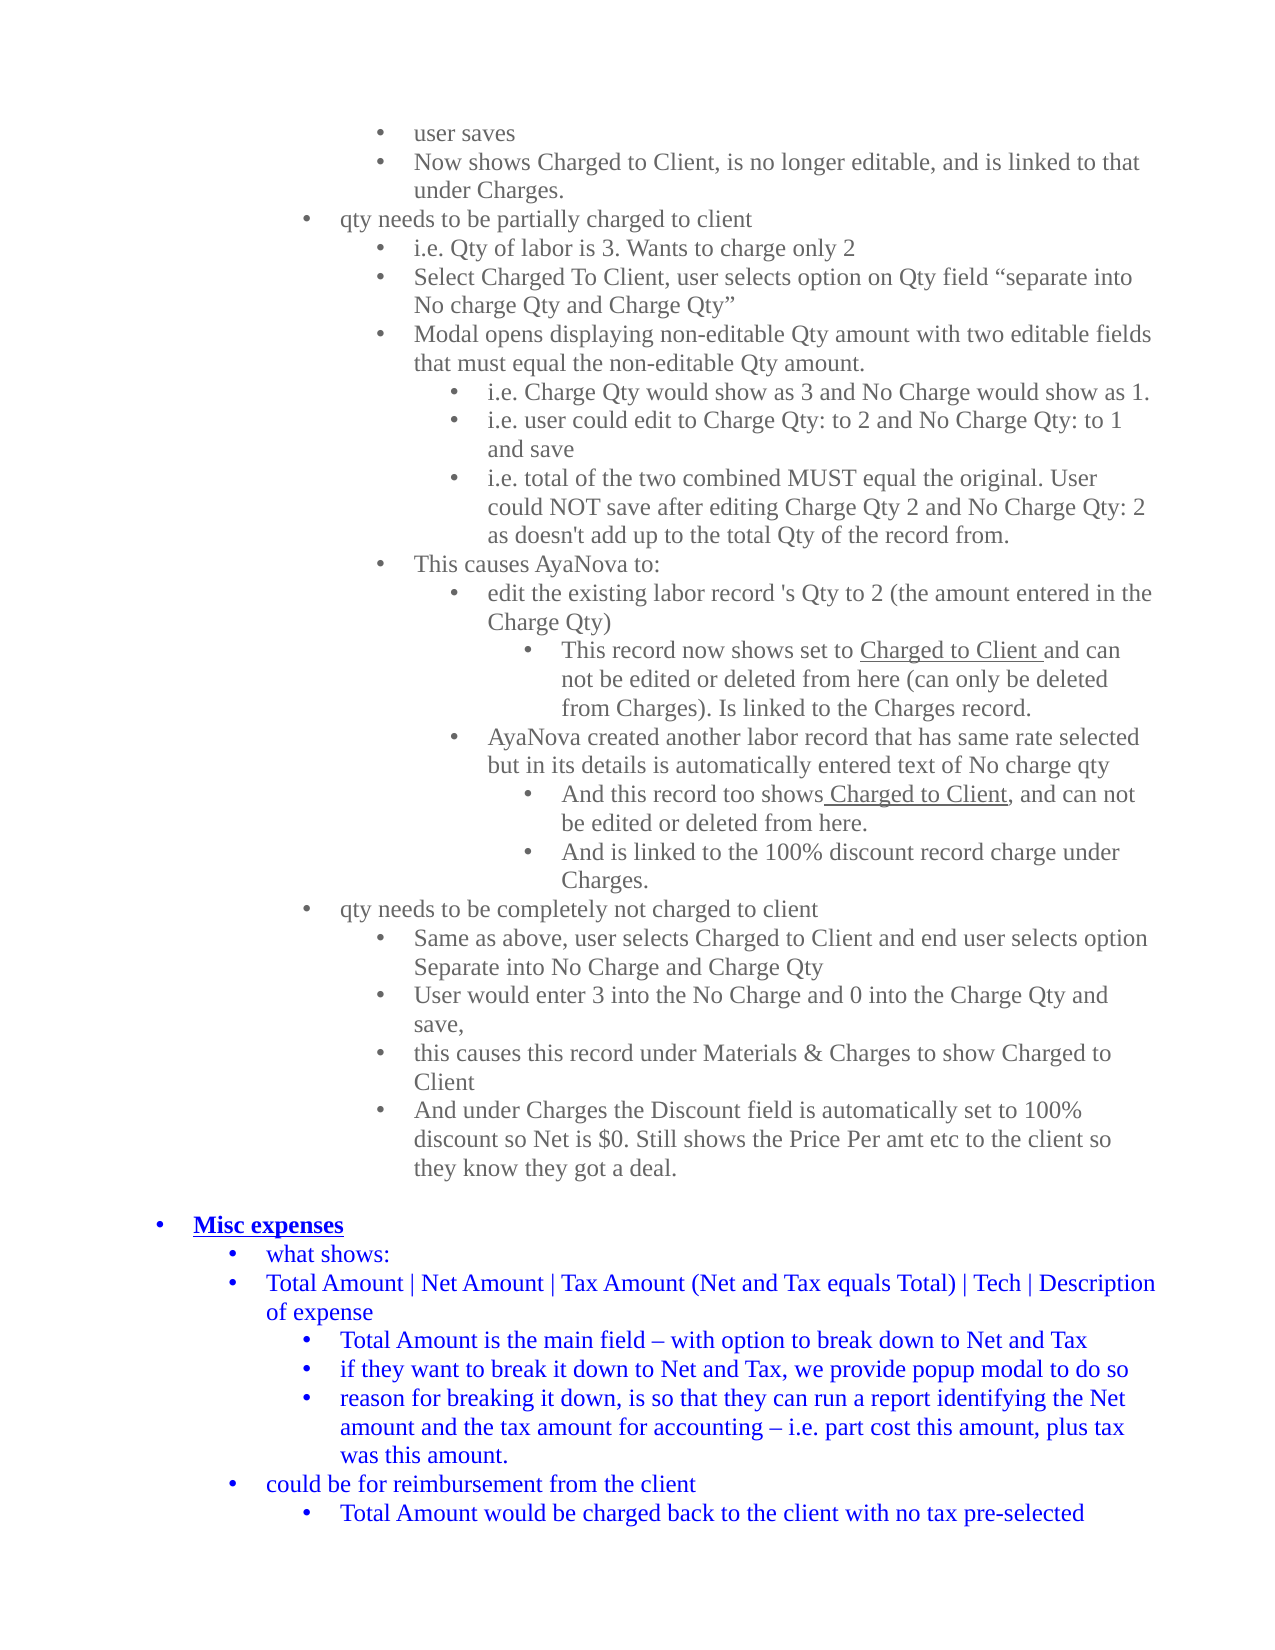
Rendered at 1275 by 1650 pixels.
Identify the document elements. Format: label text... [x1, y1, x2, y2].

list Modal opens displaying non-editable Qty amount with two editable fields that must equal the non-editable Qty amount. [376, 319, 1157, 377]
list if they want to break it down to Net and Tax, we provide popup modal to do so [302, 1354, 1157, 1383]
list could be for reimbursement from the client [228, 1469, 1157, 1498]
list AyaNova created another labor record that has same rate selected but in its details is automatically entered text of No charge qty [450, 722, 1157, 779]
list Total Amount is the main field – with option to break down to Net and Tax [302, 1326, 1157, 1354]
list i.e. user could edit to Charge Qty: to 2 and No Charge Qty: to 1 and save [450, 406, 1157, 463]
list And this record too shows Charged to Client, and can not be edited or deleted from here. [524, 779, 1157, 837]
list qty needs to be completely not charged to client [302, 894, 1157, 923]
list Total Amount would be charged back to the client with no tax pre-selected [302, 1498, 1157, 1527]
list This causes AyaNova to: [376, 549, 1157, 578]
list this causes this record under Materials & Charges to show Charged to Client [376, 1038, 1157, 1096]
list reason for breaking it down, is so that they can run a report identifying the Net amount and the tax amount for accounting – i.e. part cost this amount, plus tax was this amount. [302, 1383, 1157, 1469]
list i.e. Charge Qty would show as 3 and No Charge would show as 1. [450, 377, 1157, 406]
list User would enter 3 into the No Charge and 0 into the Charge Qty and save, [376, 981, 1157, 1038]
list Select Charged To Client, user selects option on Qty field “separate into No charge Qty and Charge Qty” [376, 262, 1157, 319]
list Total Amount | Net Amount | Tax Amount (Net and Tax equals Total) | Tech | Description of expense [228, 1268, 1157, 1326]
list qty needs to be partially charged to client [302, 204, 1157, 233]
list what shows: [228, 1239, 1157, 1268]
list i.e. Qty of labor is 3. Wants to charge only 2 [376, 233, 1157, 262]
list Now shows Charged to Client, is no longer editable, and is linked to that under Charges. [376, 147, 1157, 204]
list Same as above, user selects Charged to Client and end user selects option Separate into No Charge and Charge Qty [376, 923, 1157, 981]
list i.e. total of the two combined MUST equal the original. User could NOT save after editing Charge Qty 2 and No Charge Qty: 2 as doesn't add up to the total Qty of the record from. [450, 463, 1157, 549]
list This record now shows set to Charged to Client and can not be edited or deleted from here (can only be deleted from Charges). Is linked to the Charges record. [524, 636, 1157, 722]
list user saves [376, 118, 1157, 147]
list And under Charges the Discount field is automatically set to 100% discount so Net is $0. Still shows the Price Per amt etc to the client so they know they got a deal. [376, 1096, 1157, 1182]
list And is linked to the 100% discount record charge under Charges. [524, 837, 1157, 894]
list Misc expenses [156, 1211, 1157, 1239]
list edit the existing labor record 's Qty to 2 (the amount entered in the Charge Qty) [450, 578, 1157, 636]
